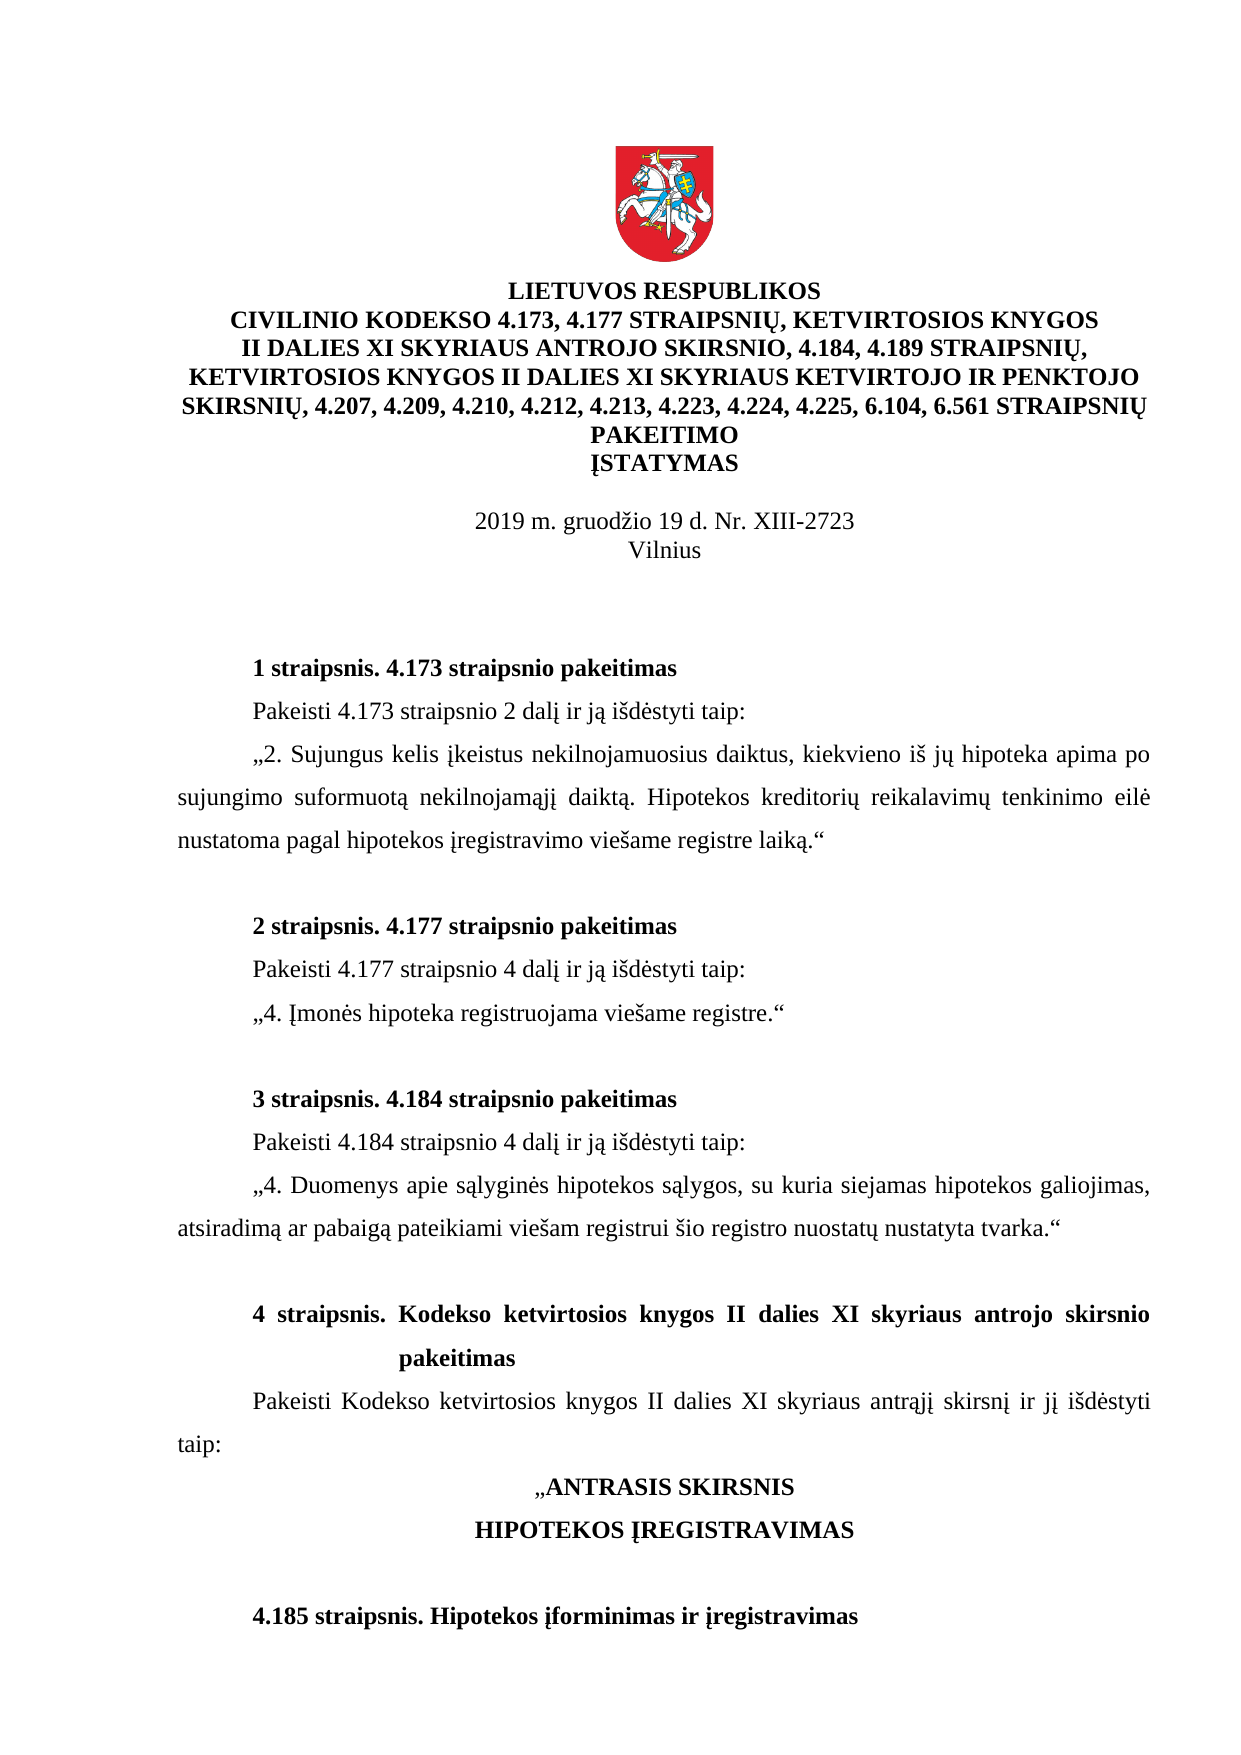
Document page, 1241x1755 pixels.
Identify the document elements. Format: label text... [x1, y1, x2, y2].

text „ANTRASIS SKIRSNIS [177, 1472, 1152, 1501]
text Pakeisti 4.184 straipsnio 4 dalį ir ją išdėstyti taip: [177, 1127, 1152, 1156]
text CIVILINIO KODEKSO 4.173, 4.177 STRAIPSNIŲ, KETVIRTOSIOS KNYGOS II DALIES XI SKYRIAUS ANTROJO SKIRSNIO, 4.184, 4.189 STRAIPSNIŲ, KETVIRTOSIOS KNYGOS II DALIES XI SKYRIAUS KETVIRTOJO IR PENKTOJO SKIRSNIŲ, 4.207, 4.209, 4.210, 4.212, 4.213, 4.223, 4.224, 4.225, 6.104, 6.561 STRAIPSNIŲ PAKEITIMO [177, 305, 1152, 448]
text Pakeisti 4.173 straipsnio 2 dalį ir ją išdėstyti taip: [177, 696, 1152, 724]
text LIETUVOS RESPUBLIKOS [177, 276, 1152, 305]
text 1 straipsnis. 4.173 straipsnio pakeitimas [177, 653, 1152, 681]
text Pakeisti 4.177 straipsnio 4 dalį ir ją išdėstyti taip: [177, 954, 1152, 983]
text Vilnius [177, 535, 1152, 563]
text ĮSTATYMAS [177, 448, 1152, 477]
text 4.185 straipsnis. Hipotekos įforminimas ir įregistravimas [177, 1601, 1152, 1630]
text Pakeisti Kodekso ketvirtosios knygos II dalies XI skyriaus antrąjį skirsnį ir jį išdėstyti taip: [177, 1386, 1152, 1458]
text HIPOTEKOS ĮREGISTRAVIMAS [177, 1515, 1152, 1544]
text 2 straipsnis. 4.177 straipsnio pakeitimas [177, 911, 1152, 940]
text „2. Sujungus kelis įkeistus nekilnojamuosius daiktus, kiekvieno iš jų hipoteka apima po sujungimo suformuotą nekilnojamąjį daiktą. Hipotekos kreditorių reikalavimų tenkinimo eilė nustatoma pagal hipotekos įregistravimo viešame registre laiką.“ [177, 739, 1152, 854]
text 4 straipsnis. Kodekso ketvirtosios knygos II dalies XI skyriaus antrojo skirsnio pakeitimas [252, 1299, 1152, 1371]
text 3 straipsnis. 4.184 straipsnio pakeitimas [177, 1084, 1152, 1113]
text „4. Duomenys apie sąlyginės hipotekos sąlygos, su kuria siejamas hipotekos galiojimas, atsiradimą ar pabaigą pateikiami viešam registrui šio registro nuostatų nustatyta tvarka.“ [177, 1170, 1152, 1242]
text „4. Įmonės hipoteka registruojama viešame registre.“ [177, 998, 1152, 1026]
text 2019 m. gruodžio 19 d. Nr. XIII-2723 [177, 506, 1152, 535]
